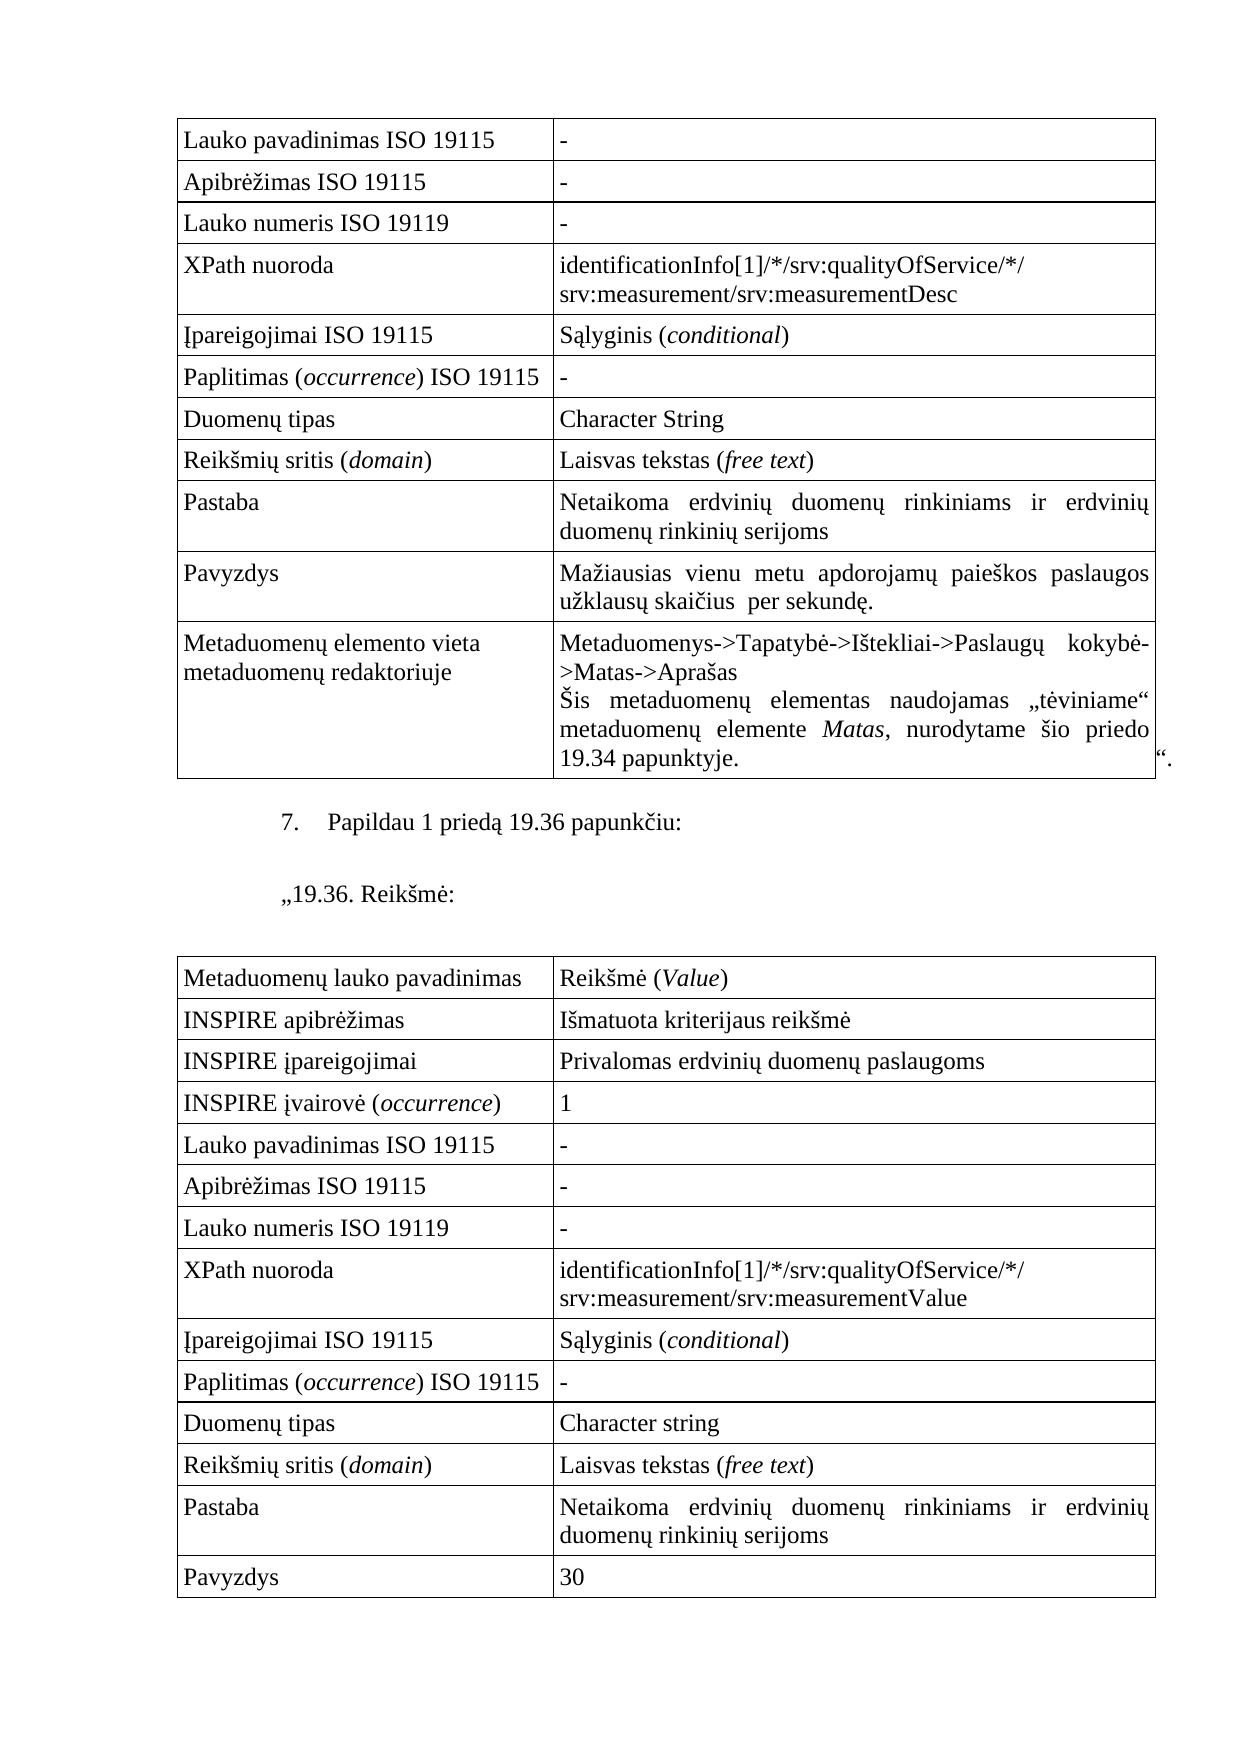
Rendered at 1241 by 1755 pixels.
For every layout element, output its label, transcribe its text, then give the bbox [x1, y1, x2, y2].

table_cell [1156, 1164, 1193, 1206]
table_cell Pavyzdys [178, 1556, 553, 1597]
table_cell Įpareigojimai ISO 19115 [178, 315, 553, 355]
table_cell [1156, 1443, 1193, 1485]
table_cell Netaikoma erdvinių duomenų rinkiniams ir erdvinių duomenų rinkinių serijoms [554, 481, 1155, 551]
table_header [1156, 956, 1193, 998]
table_cell [1156, 118, 1193, 160]
table_cell [1156, 1039, 1193, 1081]
table_cell Netaikoma erdvinių duomenų rinkiniams ir erdvinių duomenų rinkinių serijoms [554, 1486, 1155, 1555]
table_cell Sąlyginis (conditional) [554, 1319, 1155, 1360]
table_cell Character String [554, 398, 1155, 438]
table_cell [1156, 480, 1193, 551]
table_cell [1156, 1318, 1193, 1360]
table_cell [1156, 551, 1193, 621]
table_cell [1156, 1555, 1193, 1597]
table_cell INSPIRE apibrėžimas [178, 999, 553, 1039]
table_cell Duomenų tipas [178, 398, 553, 438]
table_cell [1156, 1123, 1193, 1164]
table_cell [1156, 201, 1193, 243]
table_cell 1 [554, 1082, 1155, 1123]
table_cell Paplitimas (occurrence) ISO 19115 [178, 1361, 553, 1401]
table_cell Apibrėžimas ISO 19115 [178, 161, 553, 201]
table_cell [1156, 1081, 1193, 1123]
table_cell [1156, 160, 1193, 201]
table_cell [1156, 1485, 1193, 1555]
table_cell Lauko pavadinimas ISO 19115 [178, 1124, 553, 1164]
table_cell [1156, 314, 1193, 355]
table_cell [1156, 355, 1193, 397]
table_cell [1156, 998, 1193, 1039]
table_cell Metaduomenų elemento vieta metaduomenų redaktoriuje [178, 622, 553, 778]
table_cell Pastaba [178, 1486, 553, 1555]
table_cell INSPIRE įvairovė (occurrence) [178, 1082, 553, 1123]
table_cell Paplitimas (occurrence) ISO 19115 [178, 356, 553, 397]
table_cell [1156, 439, 1193, 480]
table_cell Sąlyginis (conditional) [554, 315, 1155, 355]
table_cell Lauko numeris ISO 19119 [178, 203, 553, 243]
table_cell Character string [554, 1403, 1155, 1443]
table_cell INSPIRE įpareigojimai [178, 1040, 553, 1081]
table_cell - [554, 356, 1155, 397]
table_cell - [554, 1165, 1155, 1206]
table_cell Įpareigojimai ISO 19115 [178, 1319, 553, 1360]
table_cell Privalomas erdvinių duomenų paslaugoms [554, 1040, 1155, 1081]
table_cell identificationInfo[1]/*/srv:qualityOfService/*/srv:measurement/srv:measurementValue [554, 1249, 1155, 1318]
table_cell XPath nuoroda [178, 1249, 553, 1318]
table_cell - [554, 1361, 1155, 1401]
table_cell - [554, 161, 1155, 201]
table_cell XPath nuoroda [178, 244, 553, 313]
table_cell 30 [554, 1556, 1155, 1597]
text „19.36. Reikšmė: [177, 879, 1181, 908]
table_cell Reikšmių sritis (domain) [178, 440, 553, 480]
table_cell Laisvas tekstas (free text) [554, 1444, 1155, 1485]
table_cell [1156, 1401, 1193, 1443]
table_cell Apibrėžimas ISO 19115 [178, 1165, 553, 1206]
table_cell Laisvas tekstas (free text) [554, 440, 1155, 480]
table_cell [1156, 1248, 1193, 1318]
table_cell Išmatuota kriterijaus reikšmė [554, 999, 1155, 1039]
table_cell [1156, 1206, 1193, 1248]
table_cell Lauko numeris ISO 19119 [178, 1207, 553, 1248]
text 7. Papildau 1 priedą 19.36 papunkčiu: [177, 807, 1181, 836]
table_cell Reikšmių sritis (domain) [178, 1444, 553, 1485]
table_cell - [554, 1207, 1155, 1248]
table_cell Mažiausias vienu metu apdorojamų paieškos paslaugos užklausų skaičius per sekundę. [554, 552, 1155, 621]
table_header Reikšmė (Value) [554, 957, 1155, 998]
table_cell - [554, 1124, 1155, 1164]
table_cell Lauko pavadinimas ISO 19115 [178, 119, 553, 160]
table_cell - [554, 119, 1155, 160]
table_cell “. [1156, 621, 1193, 778]
table_cell - [554, 203, 1155, 243]
table_cell [1156, 1360, 1193, 1401]
table_header Metaduomenų lauko pavadinimas [178, 957, 553, 998]
table_cell identificationInfo[1]/*/srv:qualityOfService/*/srv:measurement/srv:measurementDesc [554, 244, 1155, 313]
table_cell Metaduomenys->Tapatybė->Ištekliai->Paslaugų kokybė->Matas->Aprašas Šis metaduomenų elementas naudojamas „tėviniame“ metaduomenų elemente Matas, nurodytame šio priedo 19.34 papunktyje. [554, 622, 1155, 778]
table_cell Pastaba [178, 481, 553, 551]
table_cell [1156, 397, 1193, 438]
table_cell Pavyzdys [178, 552, 553, 621]
table_cell [1156, 243, 1193, 313]
table_cell Duomenų tipas [178, 1403, 553, 1443]
